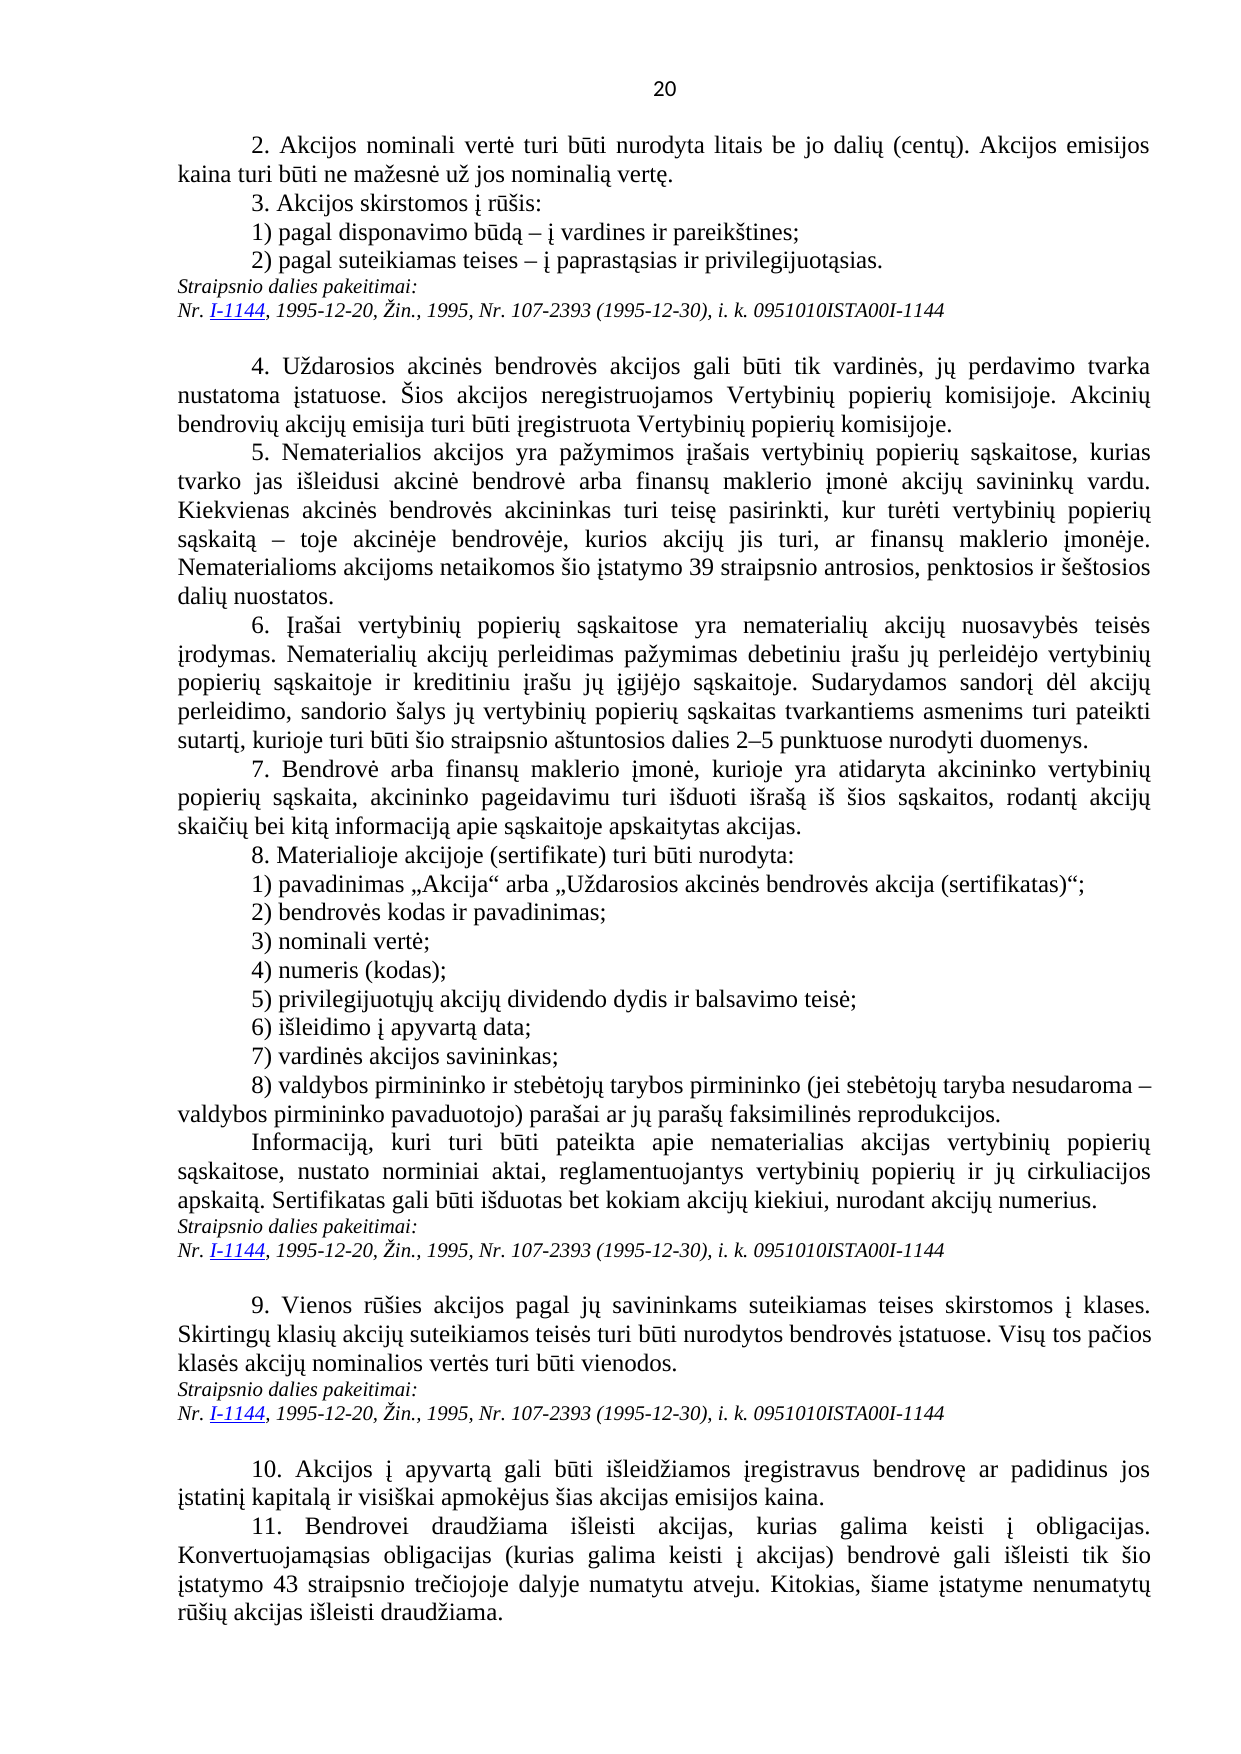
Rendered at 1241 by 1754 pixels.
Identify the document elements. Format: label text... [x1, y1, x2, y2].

text 4) numeris (kodas); [177, 955, 1152, 984]
text 5) privilegijuotųjų akcijų dividendo dydis ir balsavimo teisė; [177, 984, 1152, 1012]
text Nr. I-1144, 1995-12-20, Žin., 1995, Nr. 107-2393 (1995-12-30), i. k. 0951010ISTA00I-1144 [177, 1401, 1152, 1425]
text 2) pagal suteikiamas teises – į paprastąsias ir privilegijuotąsias. [177, 246, 1152, 274]
text 11. Bendrovei draudžiama išleisti akcijas, kurias galima keisti į obligacijas. Konvertuojamąsias obligacijas (kurias galima keisti į akcijas) bendrovė gali išleisti tik šio įstatymo 43 straipsnio trečiojoje dalyje numatytu atveju. Kitokias, šiame įstatyme nenumatytų rūšių akcijas išleisti draudžiama. [177, 1511, 1152, 1626]
text Straipsnio dalies pakeitimai: [177, 1377, 1152, 1401]
text Informaciją, kuri turi būti pateikta apie nematerialias akcijas vertybinių popierių sąskaitose, nustato norminiai aktai, reglamentuojantys vertybinių popierių ir jų cirkuliacijos apskaitą. Sertifikatas gali būti išduotas bet kokiam akcijų kiekiui, nurodant akcijų numerius. [177, 1127, 1152, 1214]
text 6. Įrašai vertybinių popierių sąskaitose yra nematerialių akcijų nuosavybės teisės įrodymas. Nematerialių akcijų perleidimas pažymimas debetiniu įrašu jų perleidėjo vertybinių popierių sąskaitoje ir kreditiniu įrašu jų įgijėjo sąskaitoje. Sudarydamos sandorį dėl akcijų perleidimo, sandorio šalys jų vertybinių popierių sąskaitas tvarkantiems asmenims turi pateikti sutartį, kurioje turi būti šio straipsnio aštuntosios dalies 2–5 punktuose nurodyti duomenys. [177, 610, 1152, 754]
text 7) vardinės akcijos savininkas; [177, 1041, 1152, 1070]
text 1) pagal disponavimo būdą – į vardines ir pareikštines; [177, 217, 1152, 246]
text 2. Akcijos nominali vertė turi būti nurodyta litais be jo dalių (centų). Akcijos emisijos kaina turi būti ne mažesnė už jos nominalią vertę. [177, 131, 1152, 188]
text 5. Nematerialios akcijos yra pažymimos įrašais vertybinių popierių sąskaitose, kurias tvarko jas išleidusi akcinė bendrovė arba finansų maklerio įmonė akcijų savininkų vardu. Kiekvienas akcinės bendrovės akcininkas turi teisę pasirinkti, kur turėti vertybinių popierių sąskaitą – toje akcinėje bendrovėje, kurios akcijų jis turi, ar finansų maklerio įmonėje. Nematerialioms akcijoms netaikomos šio įstatymo 39 straipsnio antrosios, penktosios ir šeštosios dalių nuostatos. [177, 437, 1152, 610]
text 7. Bendrovė arba finansų maklerio įmonė, kurioje yra atidaryta akcininko vertybinių popierių sąskaita, akcininko pageidavimu turi išduoti išrašą iš šios sąskaitos, rodantį akcijų skaičių bei kitą informaciją apie sąskaitoje apskaitytas akcijas. [177, 754, 1152, 840]
text 4. Uždarosios akcinės bendrovės akcijos gali būti tik vardinės, jų perdavimo tvarka nustatoma įstatuose. Šios akcijos neregistruojamos Vertybinių popierių komisijoje. Akcinių bendrovių akcijų emisija turi būti įregistruota Vertybinių popierių komisijoje. [177, 351, 1152, 437]
text Nr. I-1144, 1995-12-20, Žin., 1995, Nr. 107-2393 (1995-12-30), i. k. 0951010ISTA00I-1144 [177, 1238, 1152, 1262]
text 3. Akcijos skirstomos į rūšis: [177, 188, 1152, 217]
text 8. Materialioje akcijoje (sertifikate) turi būti nurodyta: [177, 840, 1152, 869]
text Nr. I-1144, 1995-12-20, Žin., 1995, Nr. 107-2393 (1995-12-30), i. k. 0951010ISTA00I-1144 [177, 298, 1152, 322]
text 3) nominali vertė; [177, 926, 1152, 955]
text 9. Vienos rūšies akcijos pagal jų savininkams suteikiamas teises skirstomos į klases. Skirtingų klasių akcijų suteikiamos teisės turi būti nurodytos bendrovės įstatuose. Visų tos pačios klasės akcijų nominalios vertės turi būti vienodos. [177, 1291, 1152, 1377]
text 1) pavadinimas „Akcija“ arba „Uždarosios akcinės bendrovės akcija (sertifikatas)“; [177, 869, 1152, 897]
text Straipsnio dalies pakeitimai: [177, 1214, 1152, 1238]
text 2) bendrovės kodas ir pavadinimas; [177, 897, 1152, 926]
text 8) valdybos pirmininko ir stebėtojų tarybos pirmininko (jei stebėtojų taryba nesudaroma – valdybos pirmininko pavaduotojo) parašai ar jų parašų faksimilinės reprodukcijos. [177, 1070, 1152, 1127]
text 10. Akcijos į apyvartą gali būti išleidžiamos įregistravus bendrovę ar padidinus jos įstatinį kapitalą ir visiškai apmokėjus šias akcijas emisijos kaina. [177, 1454, 1152, 1511]
text Straipsnio dalies pakeitimai: [177, 274, 1152, 298]
text 6) išleidimo į apyvartą data; [177, 1012, 1152, 1041]
